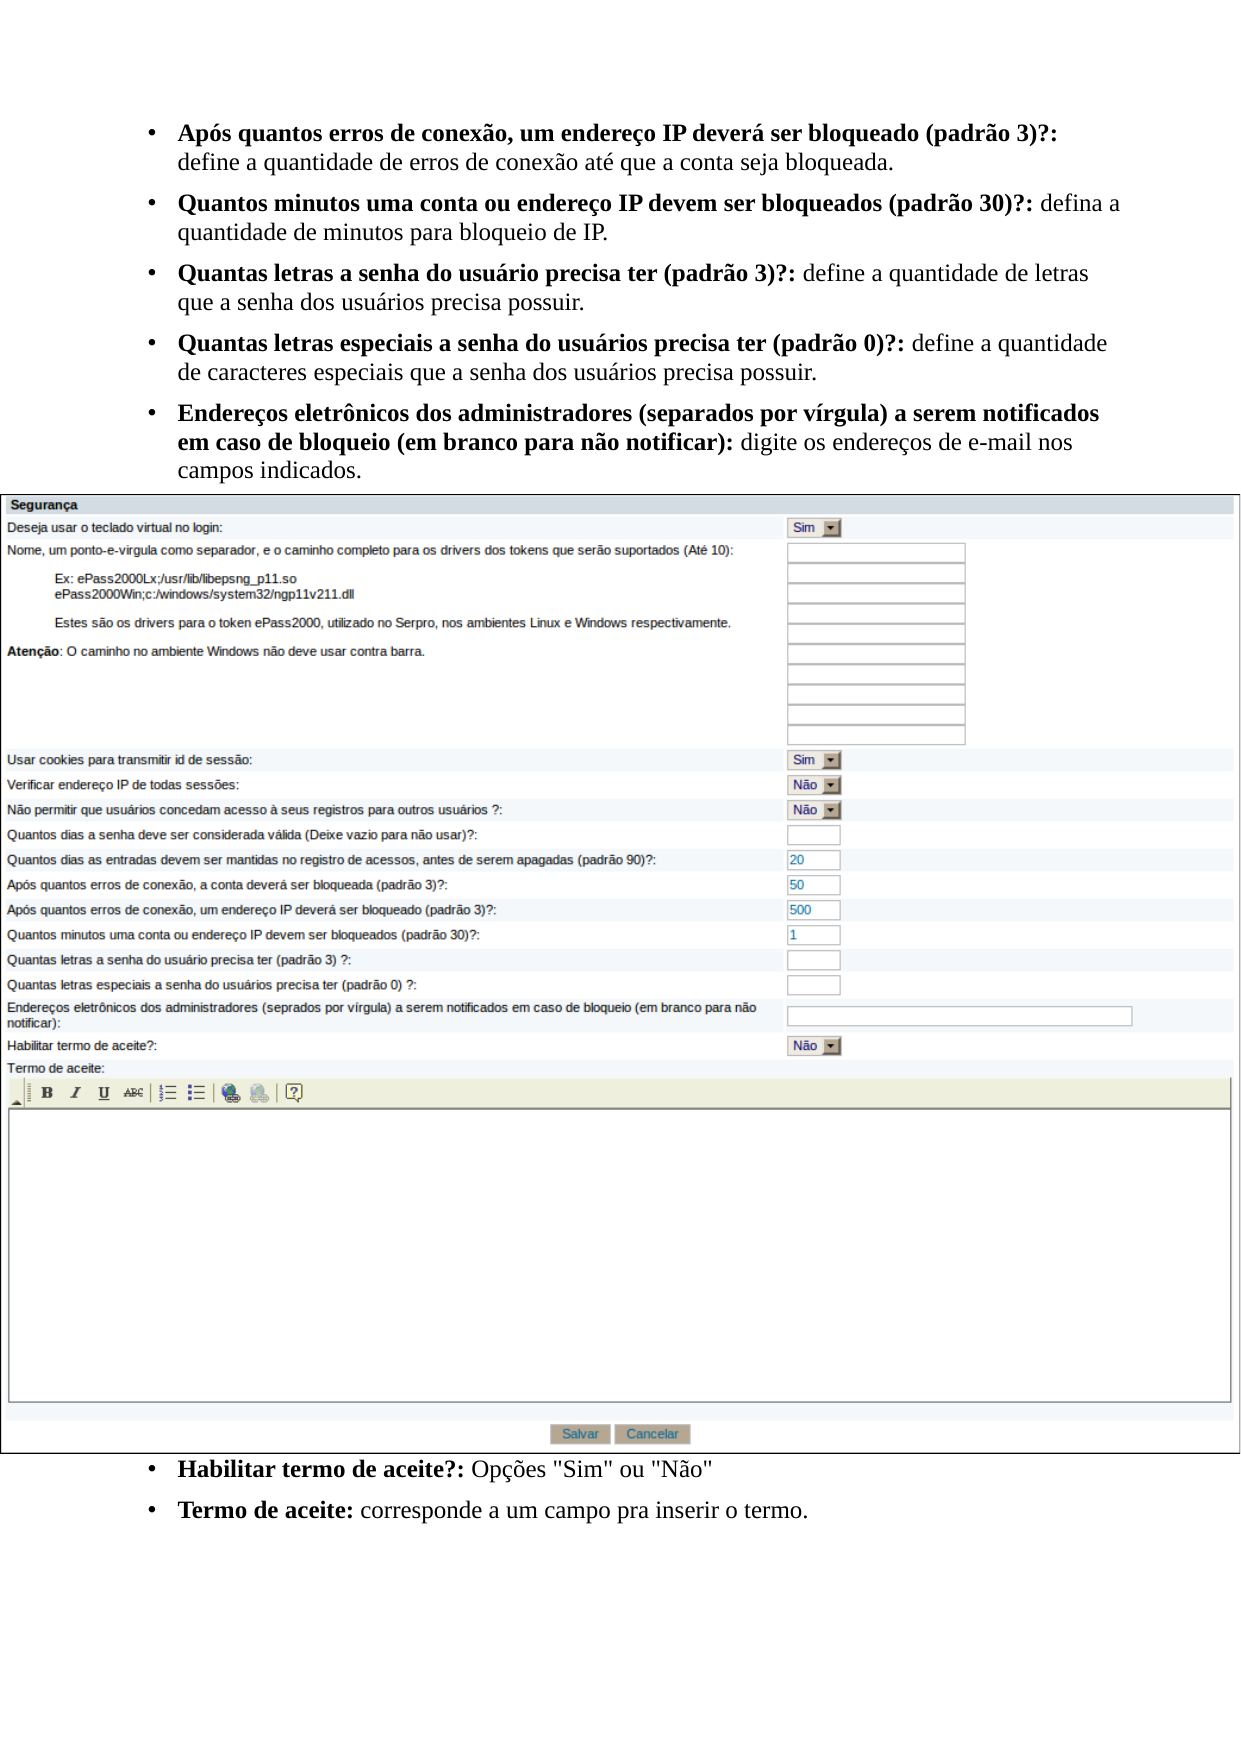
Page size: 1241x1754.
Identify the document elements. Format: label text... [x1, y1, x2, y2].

list Termo de aceite: corresponde a um campo pra inserir o termo. [148, 1495, 1122, 1524]
list Quantas letras especiais a senha do usuários precisa ter (padrão 0)?: define a quantidade de caracteres especiais que a senha dos usuários precisa possuir. [148, 328, 1122, 386]
list Quantos minutos uma conta ou endereço IP devem ser bloqueados (padrão 30)?: defina a quantidade de minutos para bloqueio de IP. [148, 188, 1122, 246]
list Habilitar termo de aceite?: Opções "Sim" ou "Não" [148, 1454, 1122, 1483]
list Após quantos erros de conexão, um endereço IP deverá ser bloqueado (padrão 3)?: define a quantidade de erros de conexão até que a conta seja bloqueada. [148, 118, 1122, 176]
picture [0, 494, 1241, 1454]
list Quantas letras a senha do usuário precisa ter (padrão 3)?: define a quantidade de letras que a senha dos usuários precisa possuir. [148, 258, 1122, 316]
text [118, 1606, 1122, 1635]
list Endereços eletrônicos dos administradores (separados por vírgula) a serem notificados em caso de bloqueio (em branco para não notificar): digite os endereços de e-mail nos campos indicados. [148, 398, 1122, 484]
